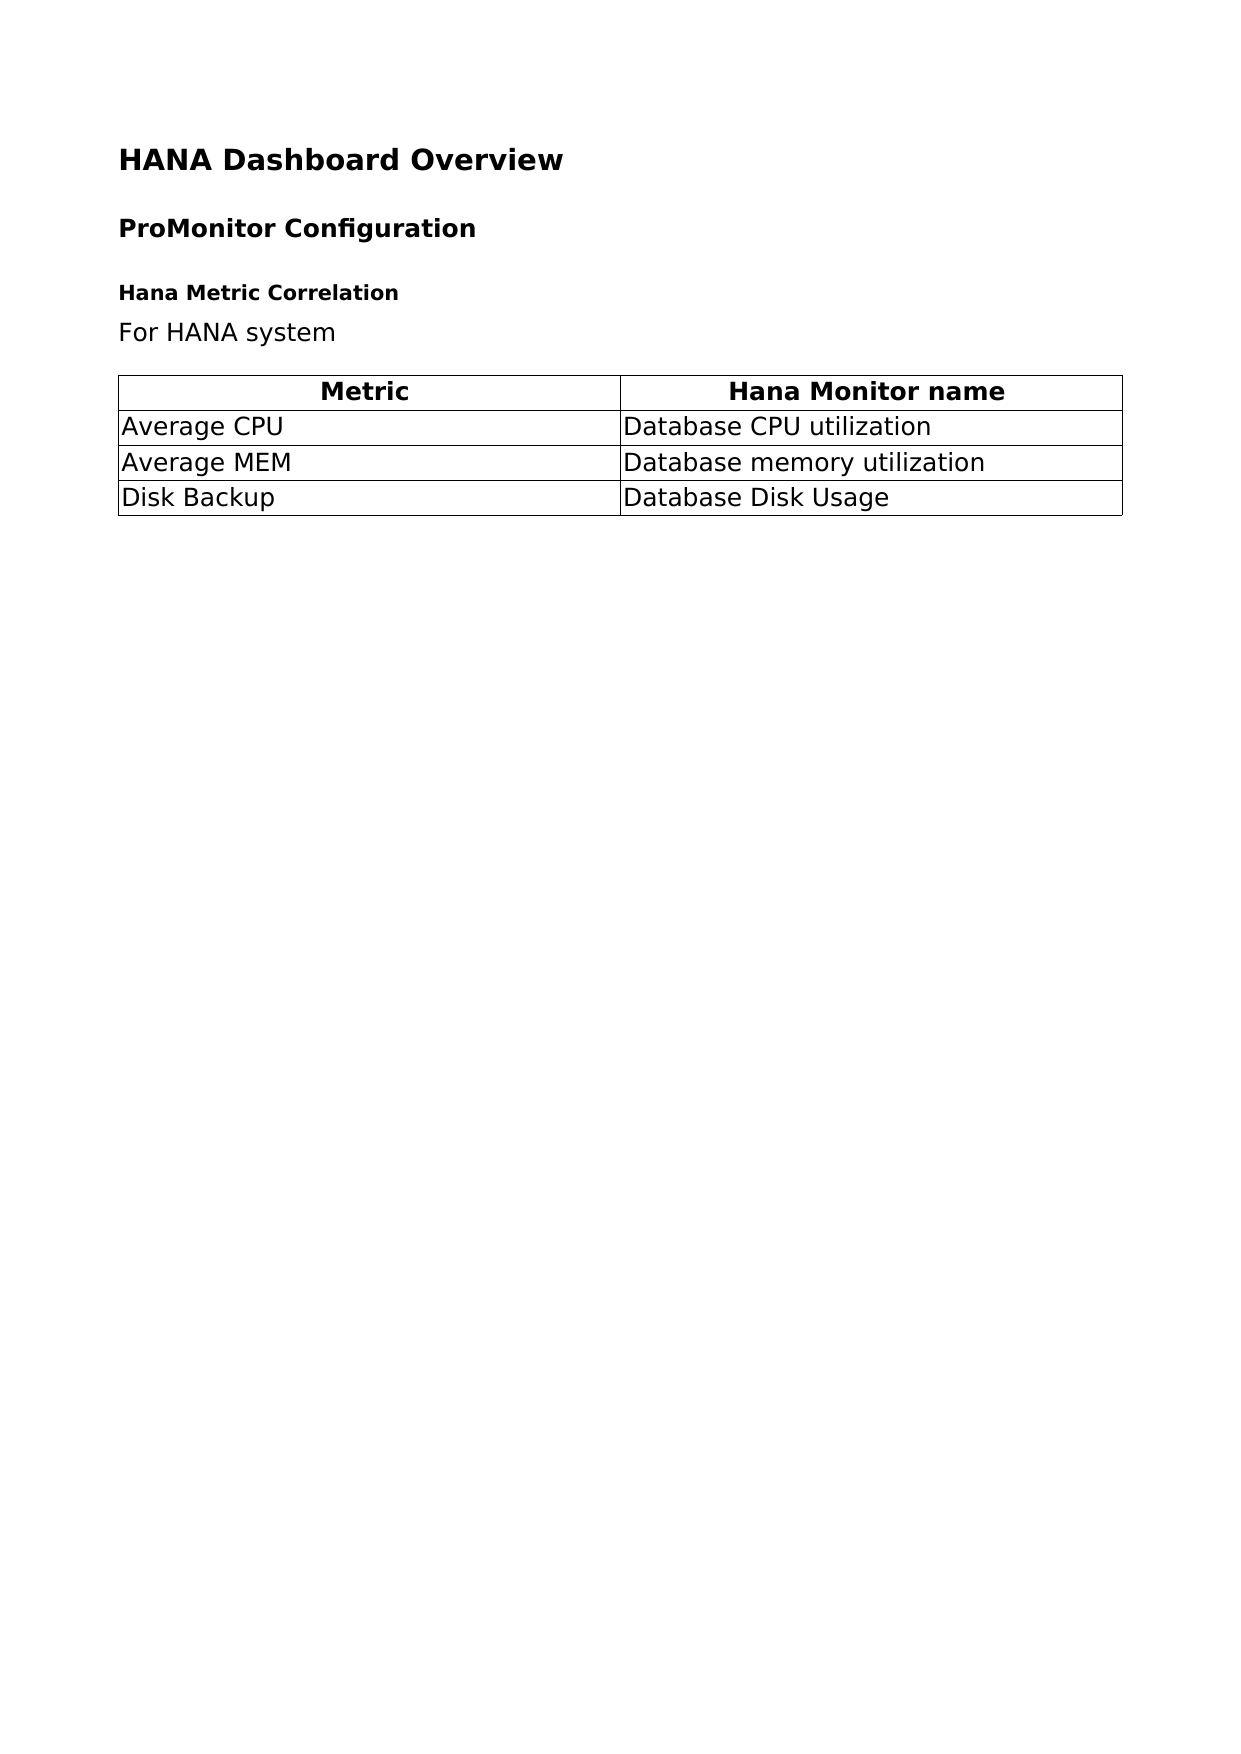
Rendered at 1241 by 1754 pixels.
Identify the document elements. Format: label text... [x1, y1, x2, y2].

table_cell Database memory utilization [621, 446, 1122, 480]
table_cell Disk Backup [119, 481, 620, 515]
subtitle HANA Dashboard Overview [118, 143, 1122, 177]
text For HANA system [118, 318, 1122, 347]
subtitle Hana Metric Correlation [118, 281, 1122, 306]
table_cell Average CPU [119, 411, 620, 445]
table_cell Average MEM [119, 446, 620, 480]
table_cell Database CPU utilization [621, 411, 1122, 445]
table_cell Database Disk Usage [621, 481, 1122, 515]
subtitle ProMonitor Configuration [118, 214, 1122, 244]
table_header Metric [119, 376, 620, 409]
table_header Hana Monitor name [621, 376, 1122, 409]
